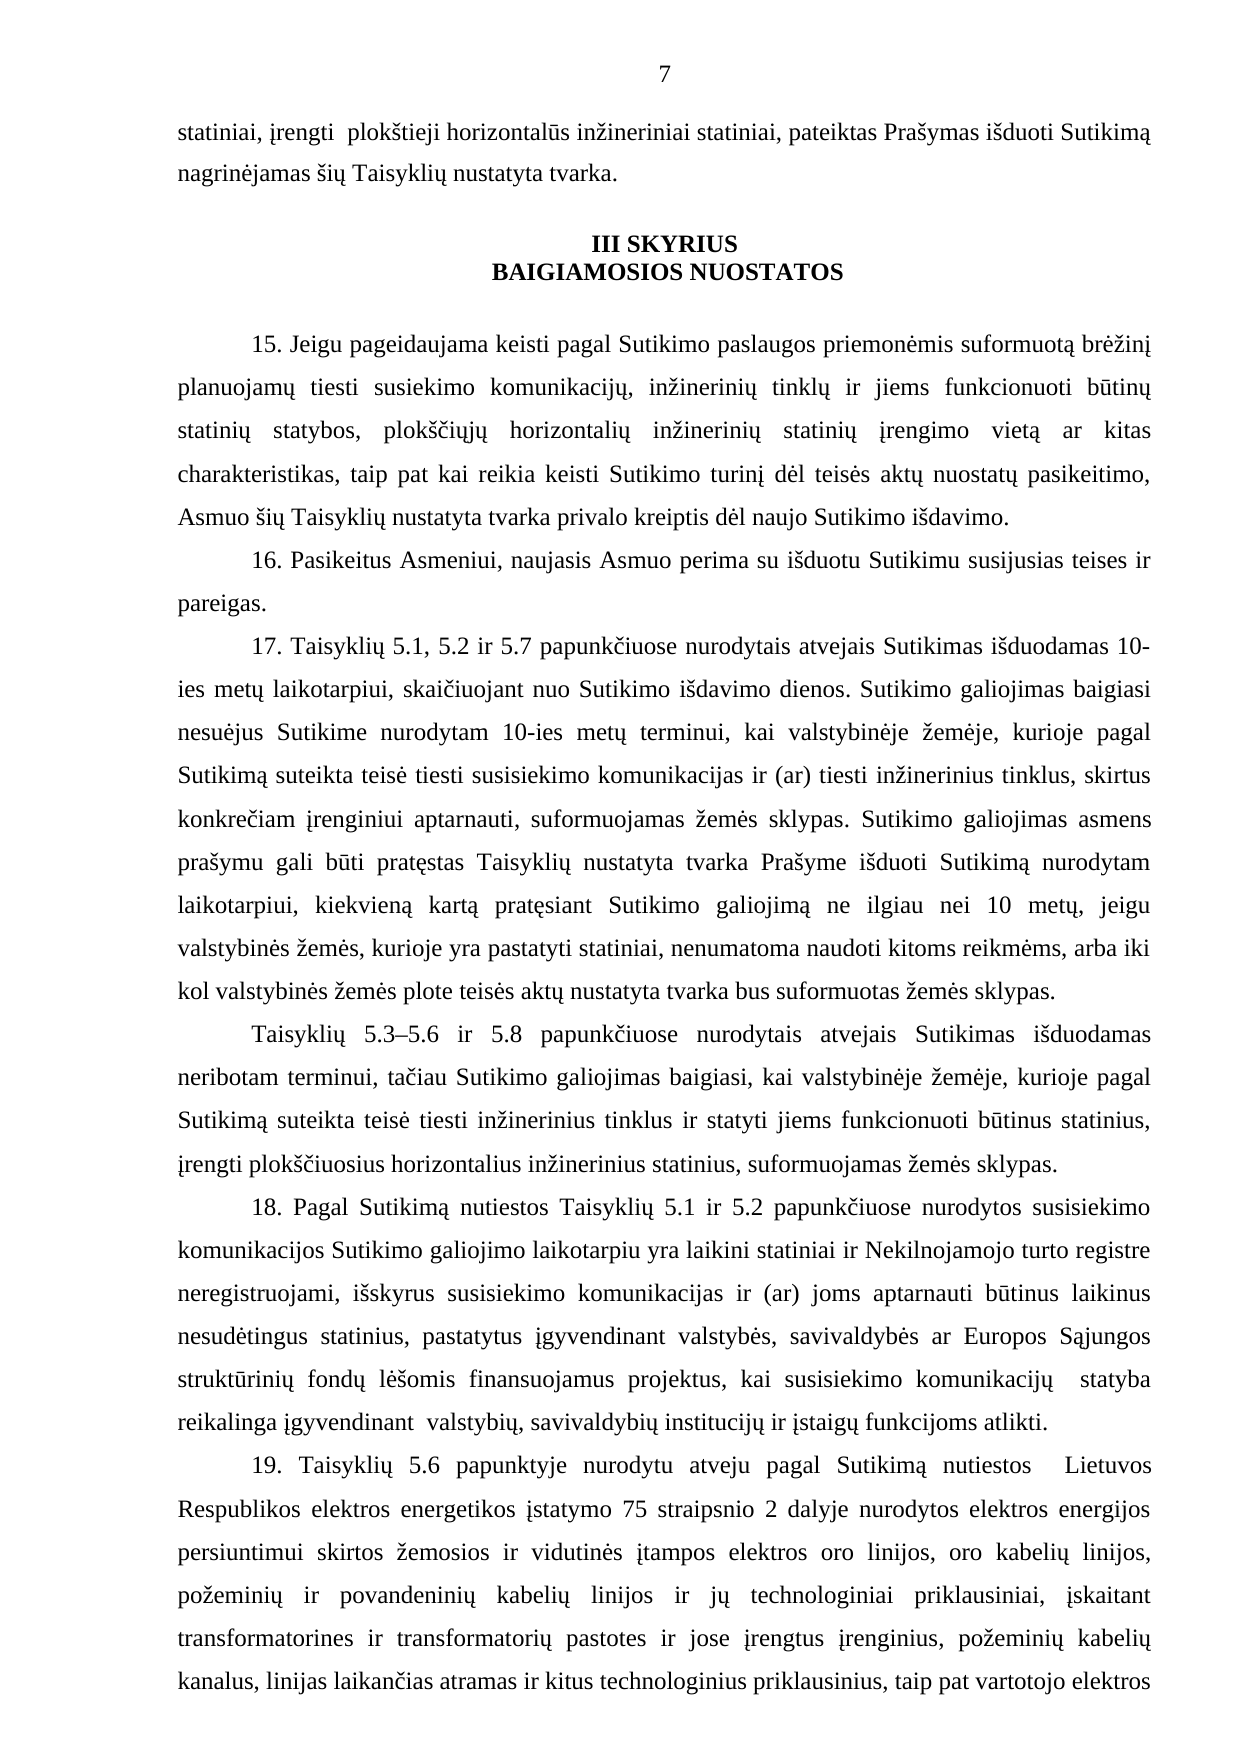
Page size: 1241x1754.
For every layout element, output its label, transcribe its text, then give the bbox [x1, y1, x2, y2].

text 17. Taisyklių 5.1, 5.2 ir 5.7 papunkčiuose nurodytais atvejais Sutikimas išduodamas 10-ies metų laikotarpiui, skaičiuojant nuo Sutikimo išdavimo dienos. Sutikimo galiojimas baigiasi nesuėjus Sutikime nurodytam 10-ies metų terminui, kai valstybinėje žemėje, kurioje pagal Sutikimą suteikta teisė tiesti susisiekimo komunikacijas ir (ar) tiesti inžinerinius tinklus, skirtus konkrečiam įrenginiui aptarnauti, suformuojamas žemės sklypas. Sutikimo galiojimas asmens prašymu gali būti pratęstas Taisyklių nustatyta tvarka Prašyme išduoti Sutikimą nurodytam laikotarpiui, kiekvieną kartą pratęsiant Sutikimo galiojimą ne ilgiau nei 10 metų, jeigu valstybinės žemės, kurioje yra pastatyti statiniai, nenumatoma naudoti kitoms reikmėms, arba iki kol valstybinės žemės plote teisės aktų nustatyta tvarka bus suformuotas žemės sklypas. [177, 631, 1152, 1005]
text 19. Taisyklių 5.6 papunktyje nurodytu atveju pagal Sutikimą nutiestos Lietuvos Respublikos elektros energetikos įstatymo 75 straipsnio 2 dalyje nurodytos elektros energijos persiuntimui skirtos žemosios ir vidutinės įtampos elektros oro linijos, oro kabelių linijos, požeminių ir povandeninių kabelių linijos ir jų technologiniai priklausiniai, įskaitant transformatorines ir transformatorių pastotes ir jose įrengtus įrenginius, požeminių kabelių kanalus, linijas laikančias atramas ir kitus technologinius priklausinius, taip pat vartotojo elektros [177, 1451, 1152, 1695]
text III SKYRIUS [177, 229, 1152, 257]
text BAIGIAMOSIOS NUOSTATOS [177, 257, 1152, 286]
text 18. Pagal Sutikimą nutiestos Taisyklių 5.1 ir 5.2 papunkčiuose nurodytos susisiekimo komunikacijos Sutikimo galiojimo laikotarpiu yra laikini statiniai ir Nekilnojamojo turto registre neregistruojami, išskyrus susisiekimo komunikacijas ir (ar) joms aptarnauti būtinus laikinus nesudėtingus statinius, pastatytus įgyvendinant valstybės, savivaldybės ar Europos Sąjungos struktūrinių fondų lėšomis finansuojamus projektus, kai susisiekimo komunikacijų statyba reikalinga įgyvendinant valstybių, savivaldybių institucijų ir įstaigų funkcijoms atlikti. [177, 1192, 1152, 1436]
text Taisyklių 5.3–5.6 ir 5.8 papunkčiuose nurodytais atvejais Sutikimas išduodamas neribotam terminui, tačiau Sutikimo galiojimas baigiasi, kai valstybinėje žemėje, kurioje pagal Sutikimą suteikta teisė tiesti inžinerinius tinklus ir statyti jiems funkcionuoti būtinus statinius, įrengti plokščiuosius horizontalius inžinerinius statinius, suformuojamas žemės sklypas. [177, 1019, 1152, 1177]
text 16. Pasikeitus Asmeniui, naujasis Asmuo perima su išduotu Sutikimu susijusias teises ir pareigas. [177, 545, 1152, 617]
text 15. Jeigu pageidaujama keisti pagal Sutikimo paslaugos priemonėmis suformuotą brėžinį planuojamų tiesti susiekimo komunikacijų, inžinerinių tinklų ir jiems funkcionuoti būtinų statinių statybos, plokščiųjų horizontalių inžinerinių statinių įrengimo vietą ar kitas charakteristikas, taip pat kai reikia keisti Sutikimo turinį dėl teisės aktų nuostatų pasikeitimo, Asmuo šių Taisyklių nustatyta tvarka privalo kreiptis dėl naujo Sutikimo išdavimo. [177, 329, 1152, 531]
text statiniai, įrengti plokštieji horizontalūs inžineriniai statiniai, pateiktas Prašymas išduoti Sutikimą nagrinėjamas šių Taisyklių nustatyta tvarka. [177, 117, 1152, 187]
